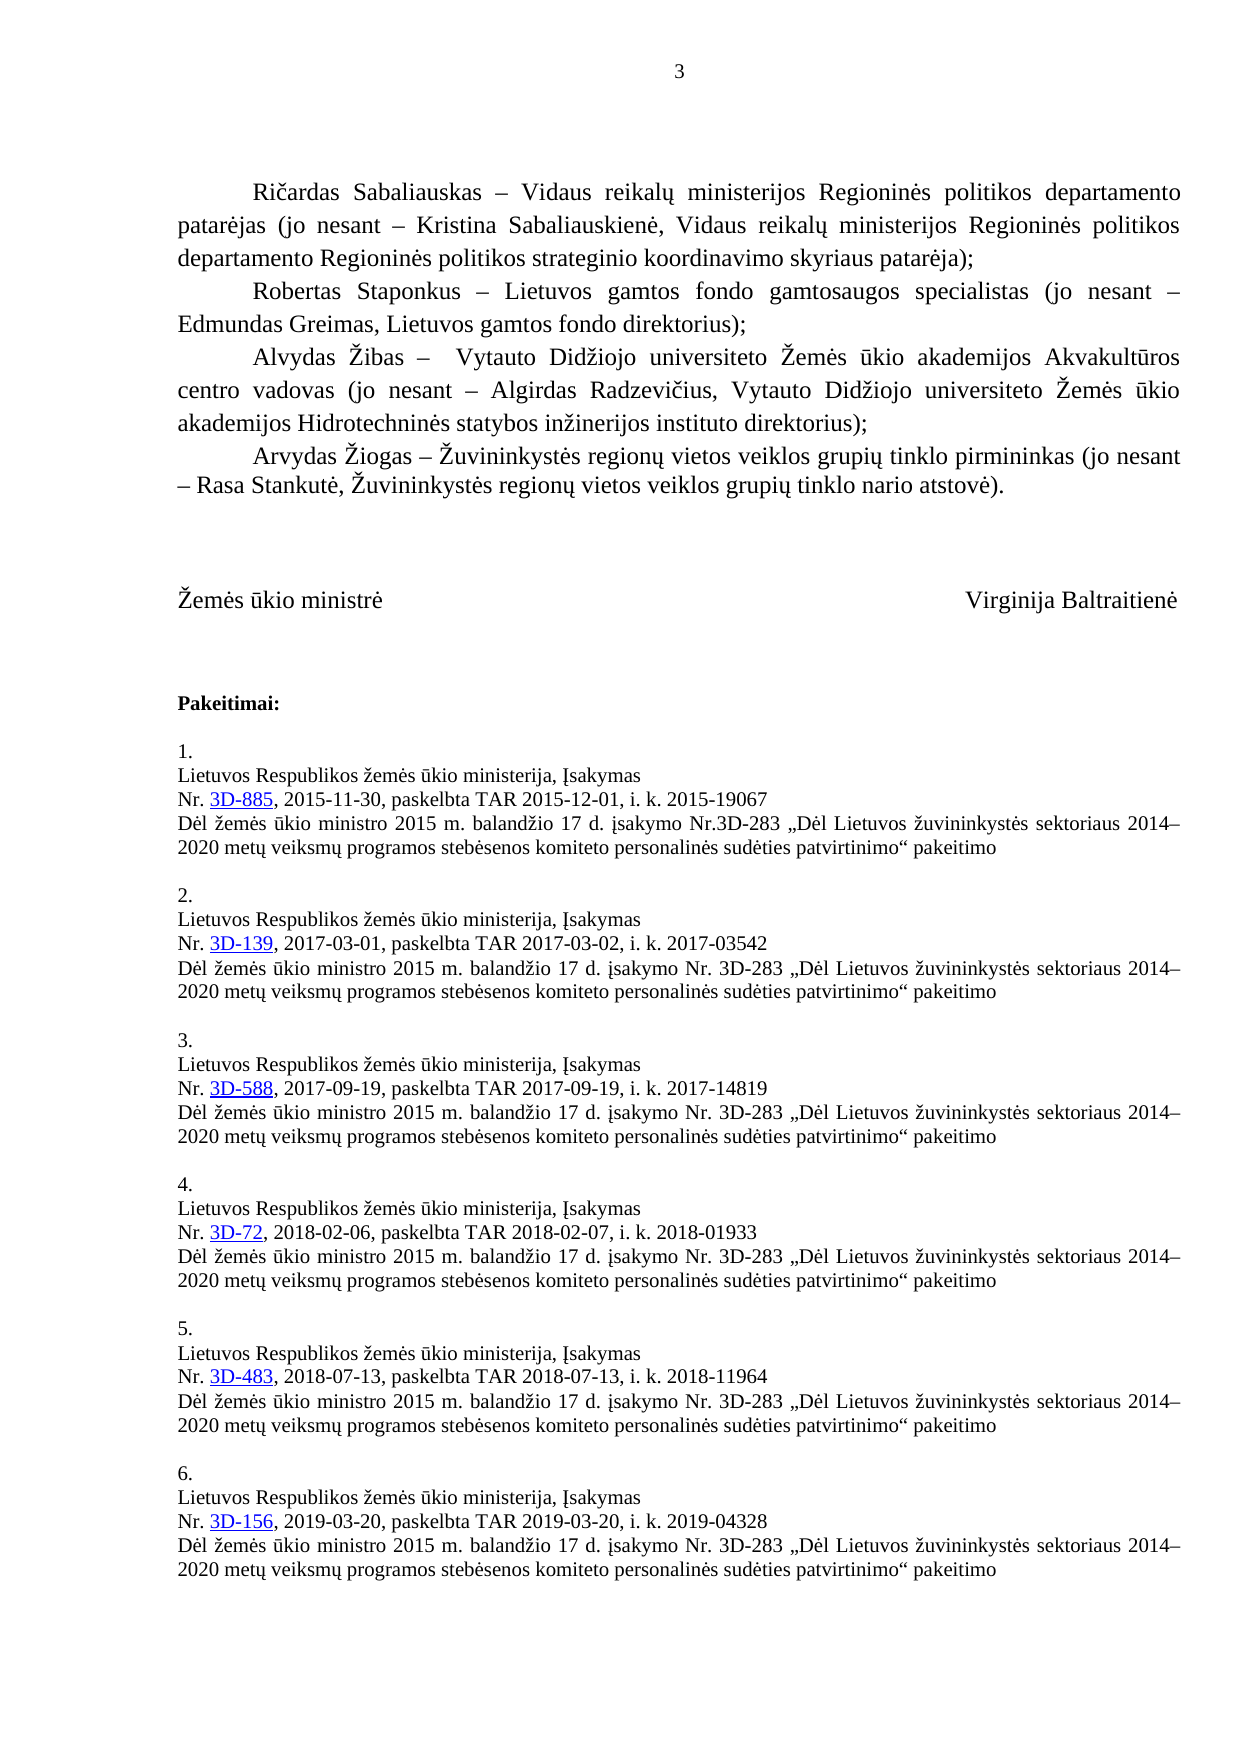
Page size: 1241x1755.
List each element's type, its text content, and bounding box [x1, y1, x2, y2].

text Nr. 3D-139, 2017-03-01, paskelbta TAR 2017-03-02, i. k. 2017-03542 [177, 931, 1181, 955]
text Žemės ūkio ministrė Virginija Baltraitienė [177, 585, 1181, 614]
text Dėl žemės ūkio ministro 2015 m. balandžio 17 d. įsakymo Nr. 3D-283 „Dėl Lietuvos žuvininkystės sektoriaus 2014–2020 metų veiksmų programos stebėsenos komiteto personalinės sudėties patvirtinimo“ pakeitimo [177, 1100, 1181, 1148]
text Nr. 3D-72, 2018-02-06, paskelbta TAR 2018-02-07, i. k. 2018-01933 [177, 1220, 1181, 1244]
text Lietuvos Respublikos žemės ūkio ministerija, Įsakymas [177, 1340, 1181, 1364]
text 3. [177, 1028, 1181, 1052]
text Nr. 3D-885, 2015-11-30, paskelbta TAR 2015-12-01, i. k. 2015-19067 [177, 787, 1181, 811]
text Nr. 3D-483, 2018-07-13, paskelbta TAR 2018-07-13, i. k. 2018-11964 [177, 1364, 1181, 1388]
text Dėl žemės ūkio ministro 2015 m. balandžio 17 d. įsakymo Nr. 3D-283 „Dėl Lietuvos žuvininkystės sektoriaus 2014–2020 metų veiksmų programos stebėsenos komiteto personalinės sudėties patvirtinimo“ pakeitimo [177, 1533, 1181, 1581]
text Lietuvos Respublikos žemės ūkio ministerija, Įsakymas [177, 763, 1181, 787]
text Alvydas Žibas – Vytauto Didžiojo universiteto Žemės ūkio akademijos Akvakultūros centro vadovas (jo nesant – Algirdas Radzevičius, Vytauto Didžiojo universiteto Žemės ūkio akademijos Hidrotechninės statybos inžinerijos instituto direktorius); [177, 342, 1181, 437]
text Dėl žemės ūkio ministro 2015 m. balandžio 17 d. įsakymo Nr. 3D-283 „Dėl Lietuvos žuvininkystės sektoriaus 2014–2020 metų veiksmų programos stebėsenos komiteto personalinės sudėties patvirtinimo“ pakeitimo [177, 955, 1181, 1003]
text Nr. 3D-588, 2017-09-19, paskelbta TAR 2017-09-19, i. k. 2017-14819 [177, 1076, 1181, 1100]
text 2. [177, 883, 1181, 907]
text 5. [177, 1316, 1181, 1340]
text Robertas Staponkus – Lietuvos gamtos fondo gamtosaugos specialistas (jo nesant – Edmundas Greimas, Lietuvos gamtos fondo direktorius); [177, 276, 1181, 338]
text Lietuvos Respublikos žemės ūkio ministerija, Įsakymas [177, 1485, 1181, 1509]
text Nr. 3D-156, 2019-03-20, paskelbta TAR 2019-03-20, i. k. 2019-04328 [177, 1509, 1181, 1533]
text Dėl žemės ūkio ministro 2015 m. balandžio 17 d. įsakymo Nr. 3D-283 „Dėl Lietuvos žuvininkystės sektoriaus 2014–2020 metų veiksmų programos stebėsenos komiteto personalinės sudėties patvirtinimo“ pakeitimo [177, 1244, 1181, 1292]
text Lietuvos Respublikos žemės ūkio ministerija, Įsakymas [177, 1052, 1181, 1076]
text 4. [177, 1172, 1181, 1196]
text Pakeitimai: [177, 691, 1181, 715]
text Lietuvos Respublikos žemės ūkio ministerija, Įsakymas [177, 907, 1181, 931]
text Dėl žemės ūkio ministro 2015 m. balandžio 17 d. įsakymo Nr.3D-283 „Dėl Lietuvos žuvininkystės sektoriaus 2014–2020 metų veiksmų programos stebėsenos komiteto personalinės sudėties patvirtinimo“ pakeitimo [177, 811, 1181, 859]
text 1. [177, 739, 1181, 763]
text Dėl žemės ūkio ministro 2015 m. balandžio 17 d. įsakymo Nr. 3D-283 „Dėl Lietuvos žuvininkystės sektoriaus 2014–2020 metų veiksmų programos stebėsenos komiteto personalinės sudėties patvirtinimo“ pakeitimo [177, 1388, 1181, 1437]
text 6. [177, 1461, 1181, 1485]
text Arvydas Žiogas – Žuvininkystės regionų vietos veiklos grupių tinklo pirmininkas (jo nesant – Rasa Stankutė, Žuvininkystės regionų vietos veiklos grupių tinklo nario atstovė). [177, 441, 1181, 499]
text Lietuvos Respublikos žemės ūkio ministerija, Įsakymas [177, 1196, 1181, 1220]
text Ričardas Sabaliauskas – Vidaus reikalų ministerijos Regioninės politikos departamento patarėjas (jo nesant – Kristina Sabaliauskienė, Vidaus reikalų ministerijos Regioninės politikos departamento Regioninės politikos strateginio koordinavimo skyriaus patarėja); [177, 177, 1181, 272]
